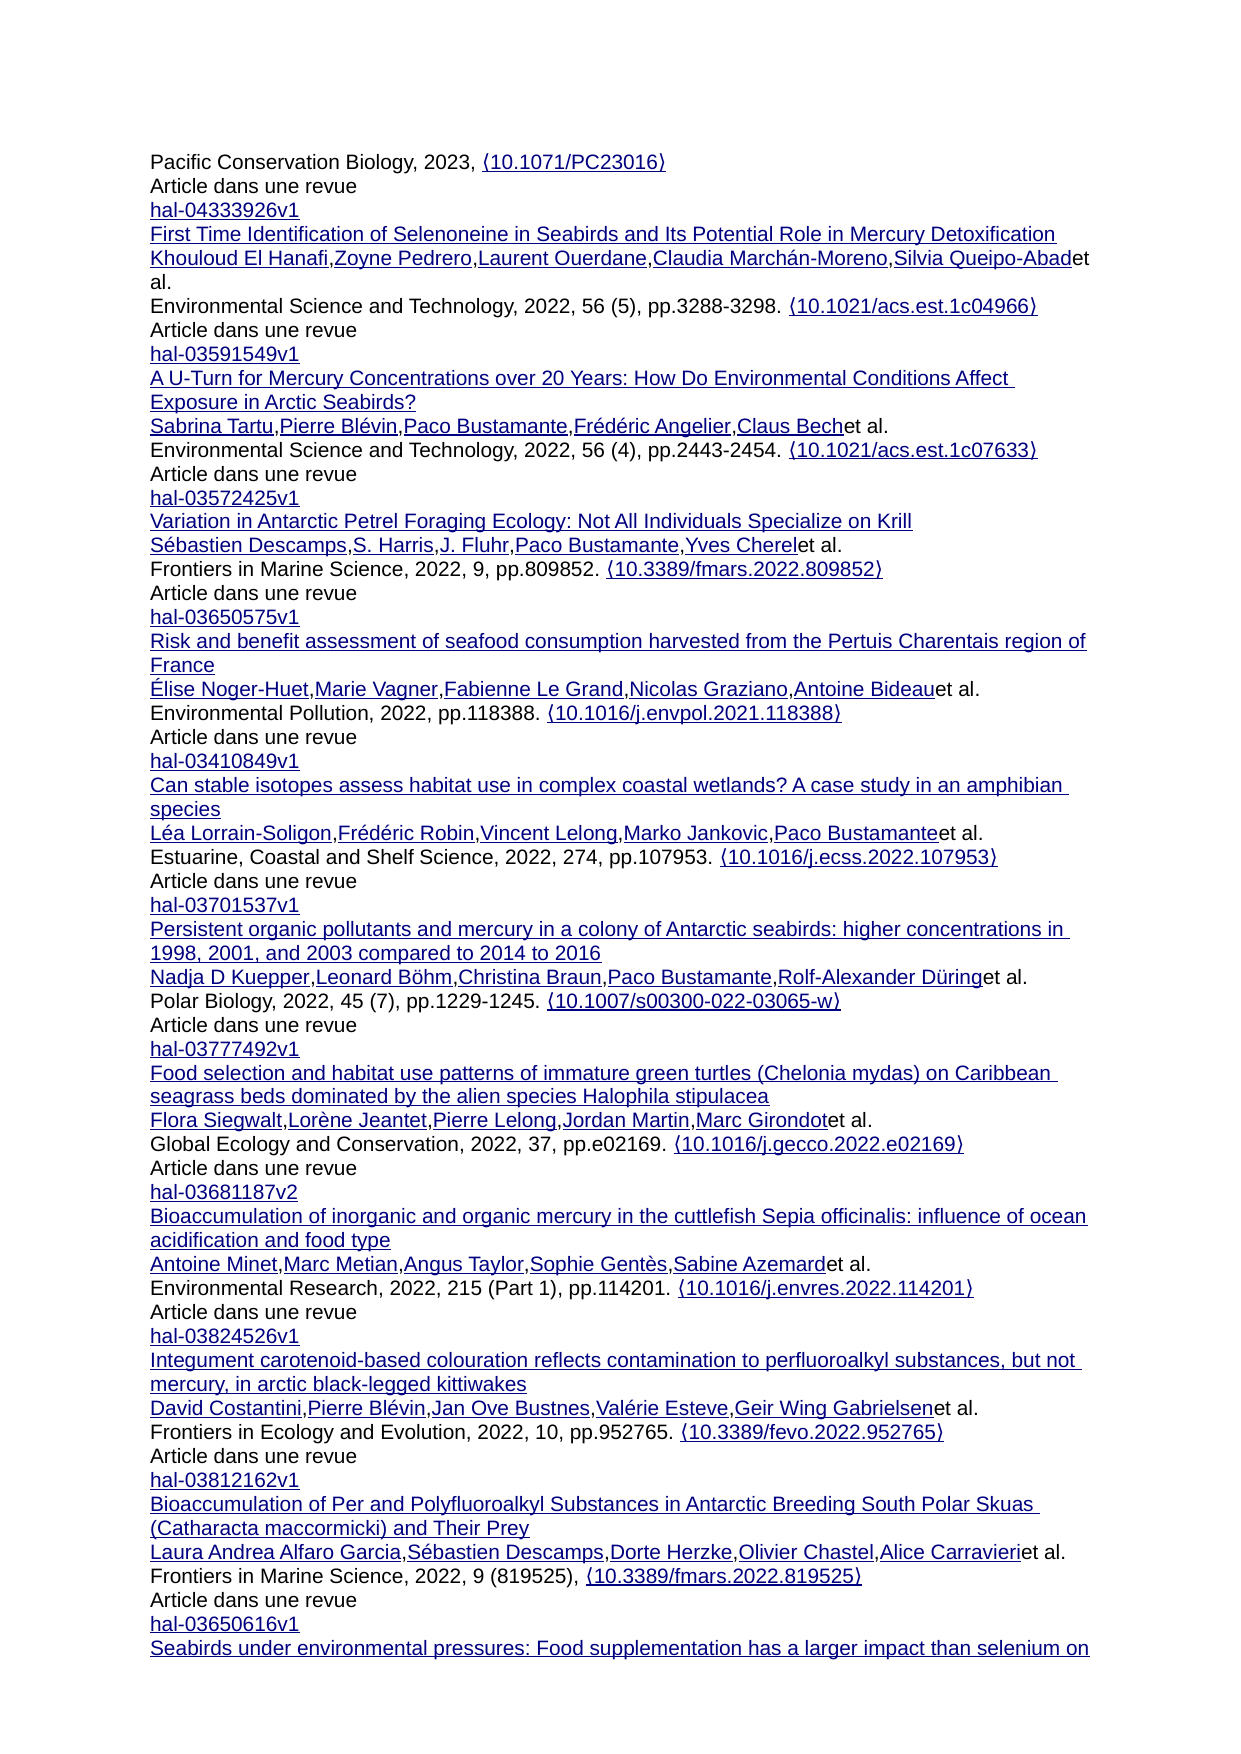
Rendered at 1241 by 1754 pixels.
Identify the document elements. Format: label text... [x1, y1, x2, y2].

table_cell Integument carotenoid-based colouration reflects contamination to perfluoroalkyl substances, but not mercury, in arctic black-legged kittiwakes David Costantini,Pierre Blévin,Jan Ove Bustnes,Valérie Esteve,Geir Wing Gabrielsenet al. Frontiers in Ecology and Evolution, 2022, 10, pp.952765. ⟨10.3389/fevo.2022.952765⟩ Article dans une revue hal-03812162v1 [150, 1348, 1090, 1492]
table_cell A U-Turn for Mercury Concentrations over 20 Years: How Do Environmental Conditions Affect Exposure in Arctic Seabirds? Sabrina Tartu,Pierre Blévin,Paco Bustamante,Frédéric Angelier,Claus Bechet al. Environmental Science and Technology, 2022, 56 (4), pp.2443-2454. ⟨10.1021/acs.est.1c07633⟩ Article dans une revue hal-03572425v1 [150, 366, 1090, 509]
table_cell Can stable isotopes assess habitat use in complex coastal wetlands? A case study in an amphibian species Léa Lorrain-Soligon,Frédéric Robin,Vincent Lelong,Marko Jankovic,Paco Bustamanteet al. Estuarine, Coastal and Shelf Science, 2022, 274, pp.107953. ⟨10.1016/j.ecss.2022.107953⟩ Article dans une revue hal-03701537v1 [150, 773, 1090, 917]
table_cell Food selection and habitat use patterns of immature green turtles (Chelonia mydas) on Caribbean seagrass beds dominated by the alien species Halophila stipulacea Flora Siegwalt,Lorène Jeantet,Pierre Lelong,Jordan Martin,Marc Girondotet al. Global Ecology and Conservation, 2022, 37, pp.e02169. ⟨10.1016/j.gecco.2022.e02169⟩ Article dans une revue hal-03681187v2 [150, 1060, 1090, 1204]
table_cell Bioaccumulation of Per and Polyfluoroalkyl Substances in Antarctic Breeding South Polar Skuas (Catharacta maccormicki) and Their Prey Laura Andrea Alfaro Garcia,Sébastien Descamps,Dorte Herzke,Olivier Chastel,Alice Carravieriet al. Frontiers in Marine Science, 2022, 9 (819525), ⟨10.3389/fmars.2022.819525⟩ Article dans une revue hal-03650616v1 [150, 1492, 1090, 1635]
table_cell Variation in Antarctic Petrel Foraging Ecology: Not All Individuals Specialize on Krill Sébastien Descamps,S. Harris,J. Fluhr,Paco Bustamante,Yves Cherelet al. Frontiers in Marine Science, 2022, 9, pp.809852. ⟨10.3389/fmars.2022.809852⟩ Article dans une revue hal-03650575v1 [150, 509, 1090, 629]
table_cell Bioaccumulation of inorganic and organic mercury in the cuttlefish Sepia officinalis: influence of ocean acidification and food type Antoine Minet,Marc Metian,Angus Taylor,Sophie Gentès,Sabine Azemardet al. Environmental Research, 2022, 215 (Part 1), pp.114201. ⟨10.1016/j.envres.2022.114201⟩ Article dans une revue hal-03824526v1 [150, 1204, 1090, 1348]
table_cell First Time Identification of Selenoneine in Seabirds and Its Potential Role in Mercury Detoxification Khouloud El Hanafi,Zoyne Pedrero,Laurent Ouerdane,Claudia Marchán-Moreno,Silvia Queipo-Abadet al. Environmental Science and Technology, 2022, 56 (5), pp.3288-3298. ⟨10.1021/acs.est.1c04966⟩ Article dans une revue hal-03591549v1 [150, 222, 1090, 366]
table_cell Seabirds under environmental pressures: Food supplementation has a larger impact than selenium on [150, 1635, 1090, 1656]
table_cell Pacific Conservation Biology, 2023, ⟨10.1071/PC23016⟩ Article dans une revue hal-04333926v1 [150, 150, 1090, 222]
table_cell Persistent organic pollutants and mercury in a colony of Antarctic seabirds: higher concentrations in 1998, 2001, and 2003 compared to 2014 to 2016 Nadja D Kuepper,Leonard Böhm,Christina Braun,Paco Bustamante,Rolf-Alexander Düringet al. Polar Biology, 2022, 45 (7), pp.1229-1245. ⟨10.1007/s00300-022-03065-w⟩ Article dans une revue hal-03777492v1 [150, 917, 1090, 1060]
table_cell Risk and benefit assessment of seafood consumption harvested from the Pertuis Charentais region of France Élise Noger-Huet,Marie Vagner,Fabienne Le Grand,Nicolas Graziano,Antoine Bideauet al. Environmental Pollution, 2022, pp.118388. ⟨10.1016/j.envpol.2021.118388⟩ Article dans une revue hal-03410849v1 [150, 629, 1090, 773]
